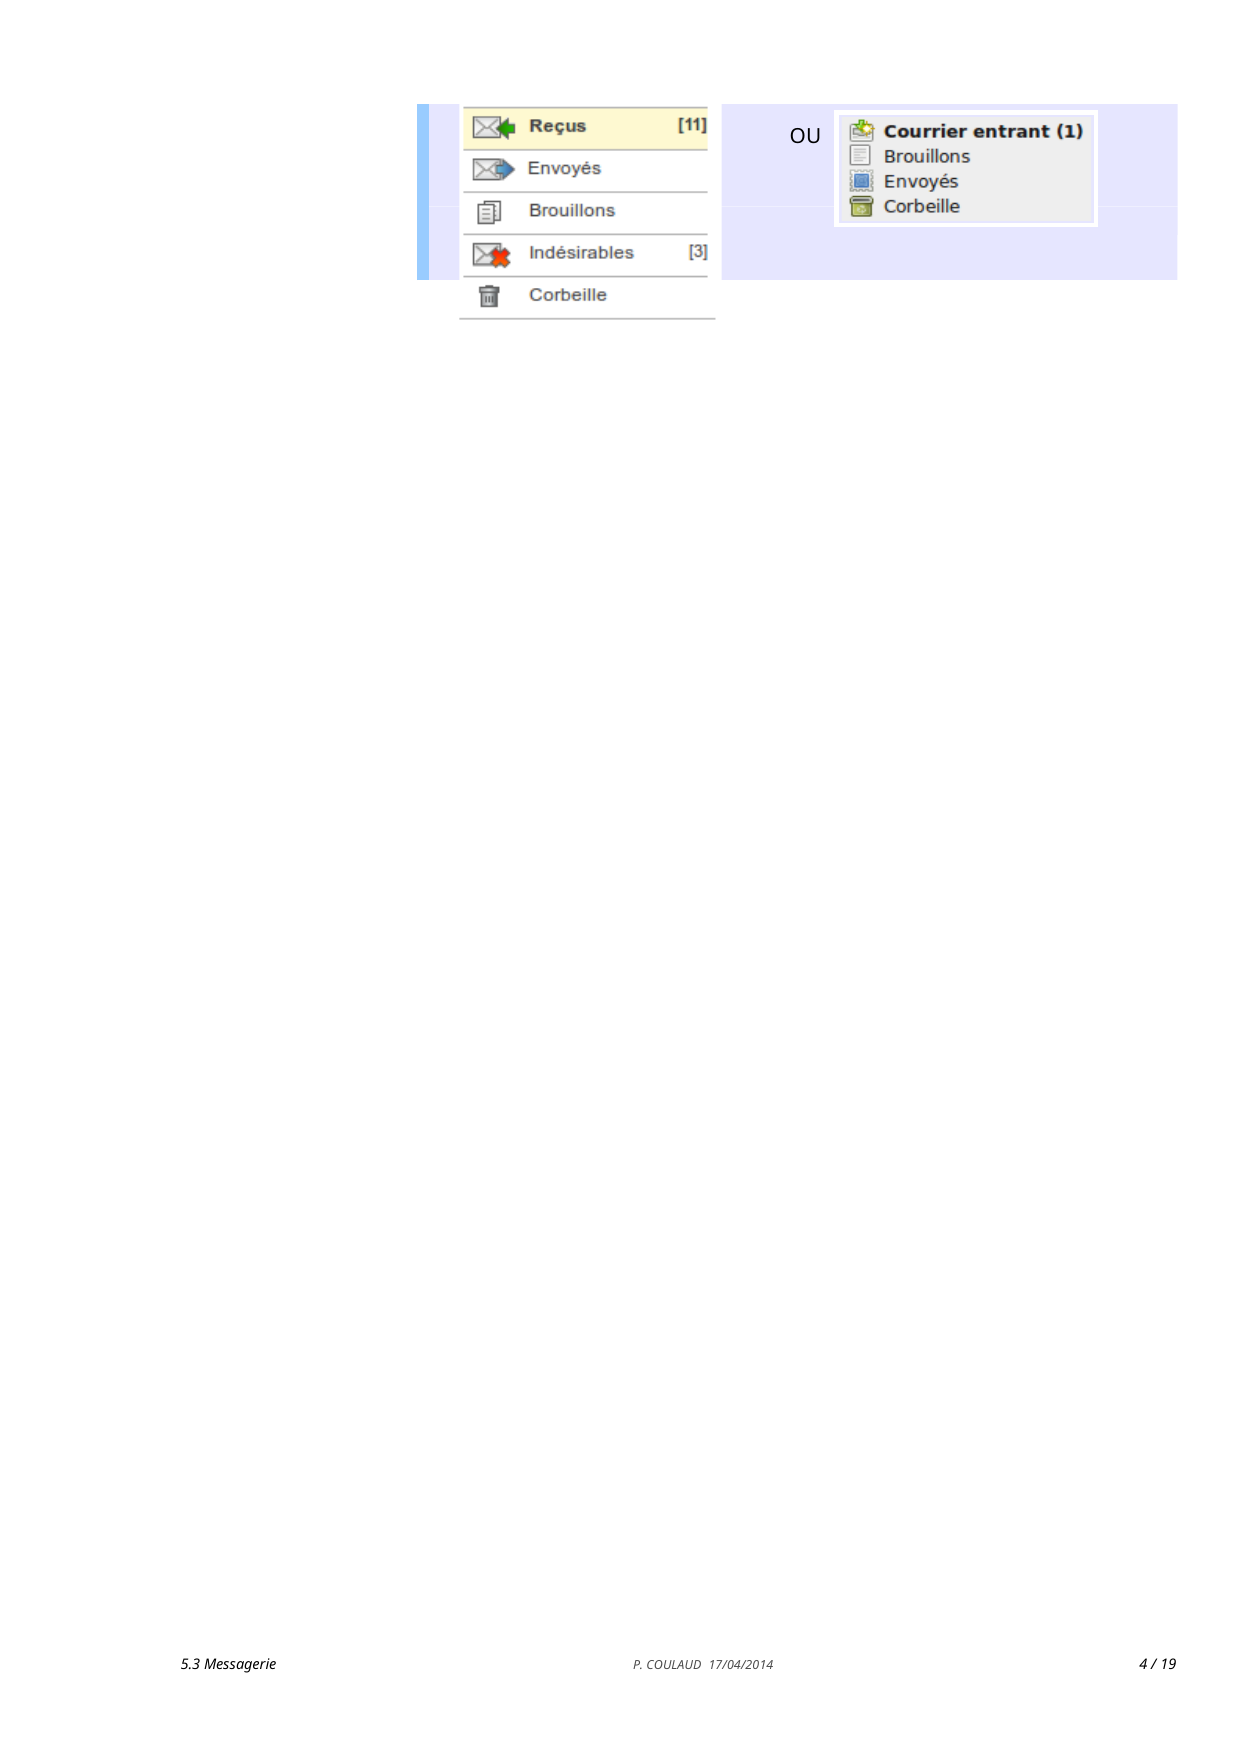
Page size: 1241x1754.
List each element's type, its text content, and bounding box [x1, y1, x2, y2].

picture [841, 117, 1092, 221]
picture [459, 104, 722, 323]
text OU [722, 104, 1178, 206]
text [429, 104, 459, 206]
